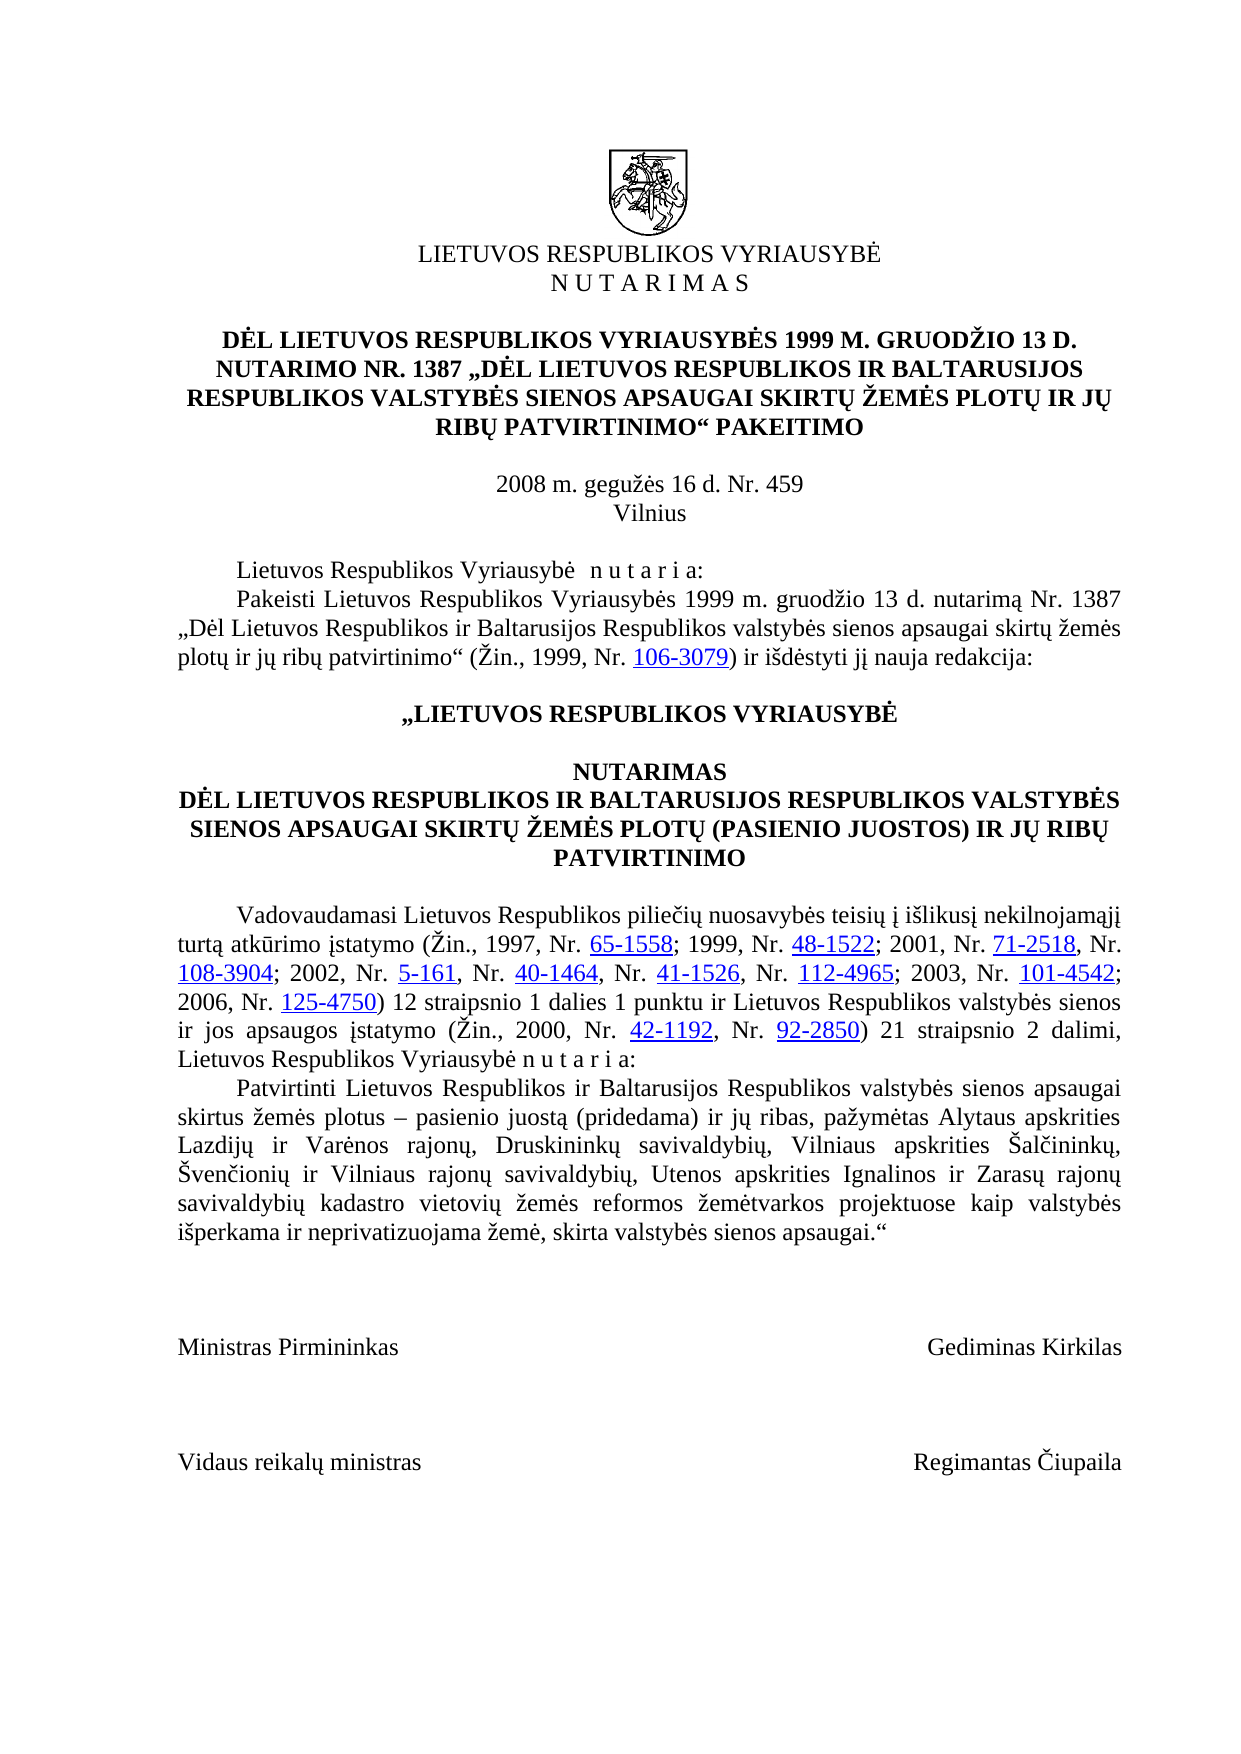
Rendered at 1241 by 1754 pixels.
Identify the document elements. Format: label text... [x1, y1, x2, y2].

text Lietuvos Respublikos Vyriausybė nutaria: [177, 555, 1122, 584]
text DĖL LIETUVOS RESPUBLIKOS VYRIAUSYBĖS 1999 M. gruodžio 13 D. NUTARIMO NR. 1387 „DĖL Lietuvos Respublikos ir baltarusijos Respublikos valstybės sienos apsaugai skirtų žemės plotų ir jų ribų patvirtinimo“ PAKEITIMO [177, 325, 1122, 440]
text 2008 m. gegužės 16 d. Nr. 459 [177, 469, 1122, 498]
text NUTARIMAS [177, 757, 1122, 785]
text Pakeisti Lietuvos Respublikos Vyriausybės 1999 m. gruodžio 13 d. nutarimą Nr. 1387 „Dėl Lietuvos Respublikos ir Baltarusijos Respublikos valstybės sienos apsaugai skirtų žemės plotų ir jų ribų patvirtinimo“ (Žin., 1999, Nr. 106-3079) ir išdėstyti jį nauja redakcija: [177, 584, 1122, 670]
text „LIETUVOS RESPUBLIKOS VYRIAUSYBĖ [177, 699, 1122, 728]
text Lietuvos Respublikos Vyriausybė [177, 239, 1122, 268]
text Vadovaudamasi Lietuvos Respublikos piliečių nuosavybės teisių į išlikusį nekilnojamąjį turtą atkūrimo įstatymo (Žin., 1997, Nr. 65-1558; 1999, Nr. 48-1522; 2001, Nr. 71-2518, Nr. 108-3904; 2002, Nr. 5-161, Nr. 40-1464, Nr. 41-1526, Nr. 112-4965; 2003, Nr. 101-4542; 2006, Nr. 125-4750) 12 straipsnio 1 dalies 1 punktu ir Lietuvos Respublikos valstybės sienos ir jos apsaugos įstatymo (Žin., 2000, Nr. 42-1192, Nr. 92-2850) 21 straipsnio 2 dalimi, Lietuvos Respublikos Vyriausybė nutaria: [177, 900, 1122, 1073]
text DĖL LIETUVOS RESPUBLIKOS IR BALTARUSIJOS RESPUBLIKOS VALSTYBĖS SIENOS APSAUGAI SKIRTŲ ŽEMĖS PLOTŲ (PASIENIO JUOSTOS) IR JŲ RIBŲ PATVIRTINIMO [177, 785, 1122, 872]
text Vilnius [177, 498, 1122, 527]
text NUTARIMAS [177, 268, 1122, 297]
text Ministras Pirmininkas Gediminas Kirkilas [177, 1332, 1122, 1360]
text Vidaus reikalų ministras Regimantas Čiupaila [177, 1447, 1122, 1475]
text Patvirtinti Lietuvos Respublikos ir Baltarusijos Respublikos valstybės sienos apsaugai skirtus žemės plotus – pasienio juostą (pridedama) ir jų ribas, pažymėtas Alytaus apskrities Lazdijų ir Varėnos rajonų, Druskininkų savivaldybių, Vilniaus apskrities Šalčininkų, Švenčionių ir Vilniaus rajonų savivaldybių, Utenos apskrities Ignalinos ir Zarasų rajonų savivaldybių kadastro vietovių žemės reformos žemėtvarkos projektuose kaip valstybės išperkama ir neprivatizuojama žemė, skirta valstybės sienos apsaugai.“ [177, 1073, 1122, 1245]
